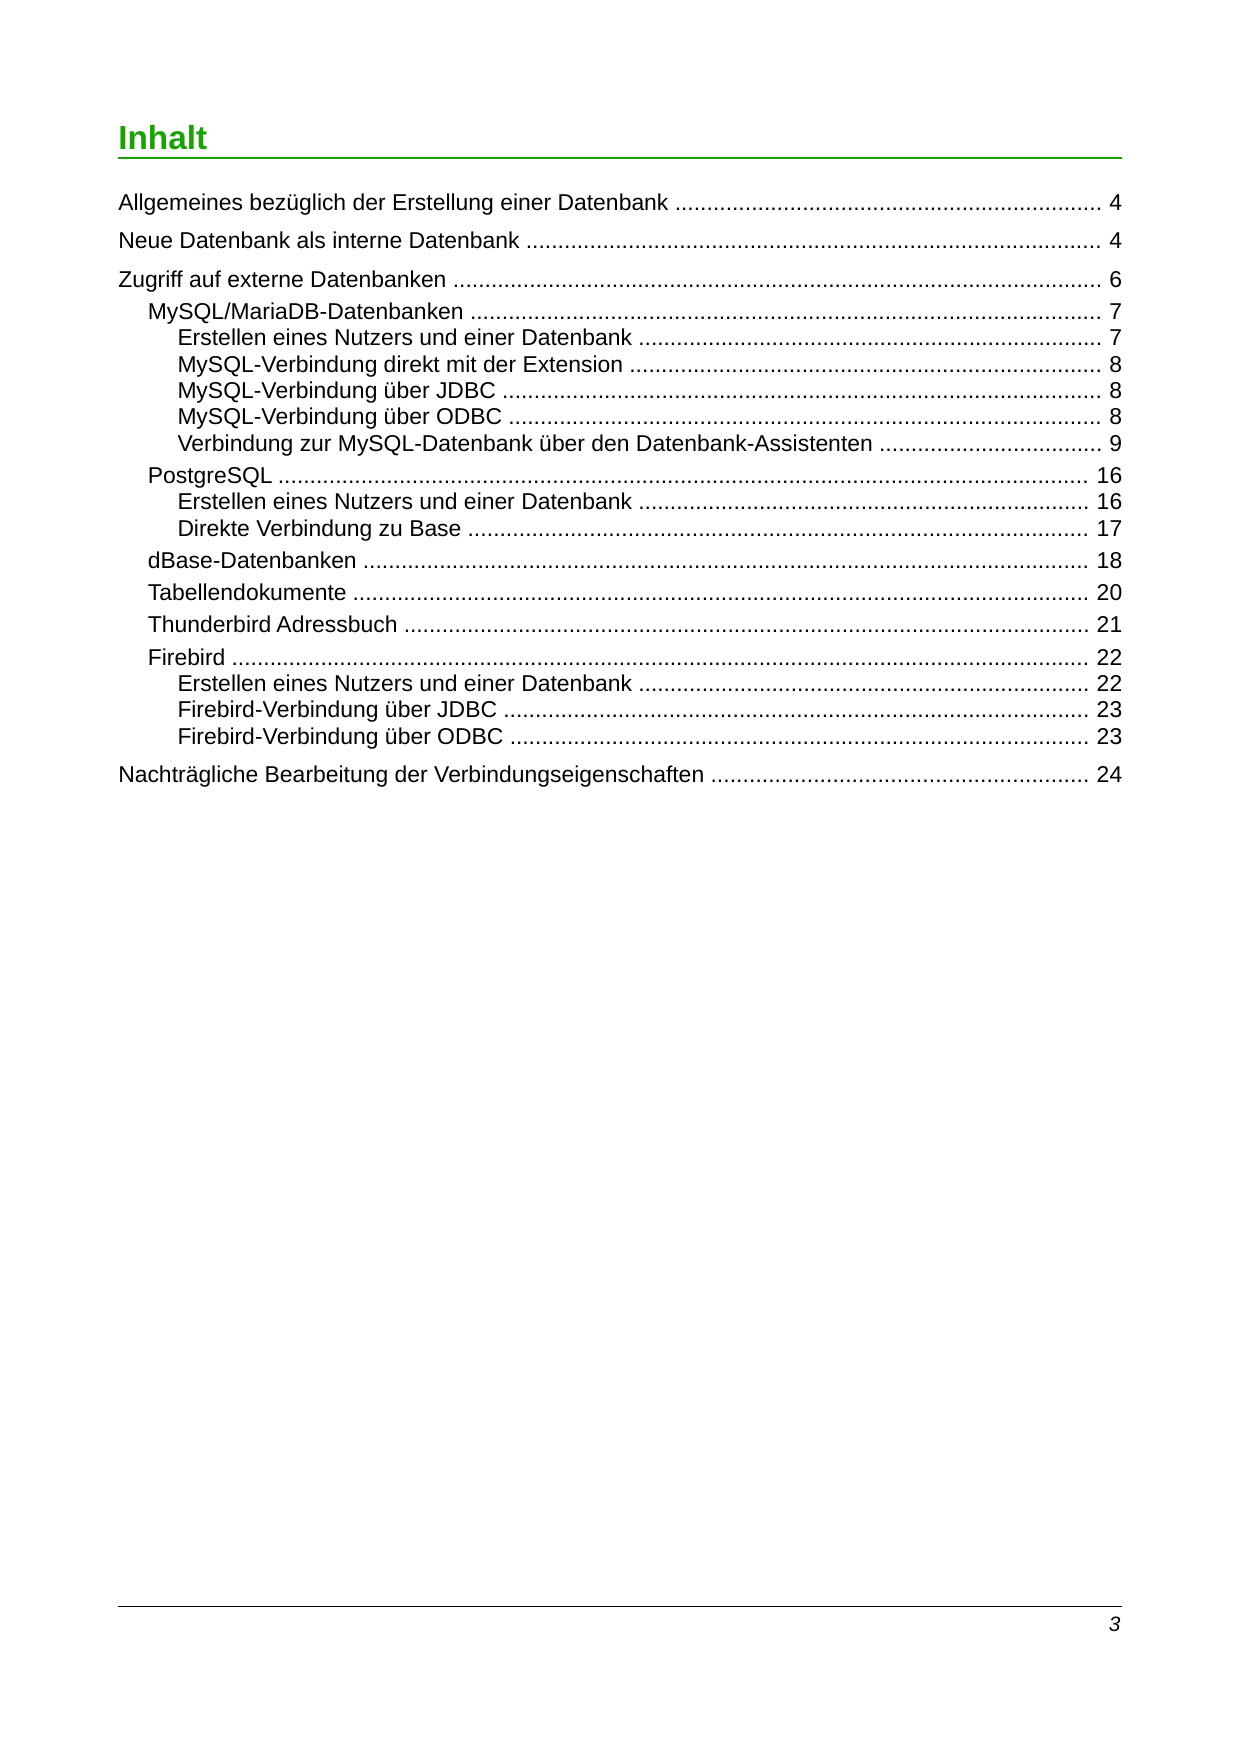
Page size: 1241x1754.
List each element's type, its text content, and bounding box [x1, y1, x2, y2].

text Thunderbird Adressbuch 21 [148, 611, 1122, 638]
text Tabellendokumente 20 [148, 579, 1122, 606]
text Erstellen eines Nutzers und einer Datenbank 22 [177, 670, 1122, 696]
text MySQL/MariaDB-Datenbanken 7 [148, 298, 1122, 324]
text Verbindung zur MySQL-Datenbank über den Datenbank-Assistenten 9 [177, 429, 1122, 456]
text Neue Datenbank als interne Datenbank 4 [118, 227, 1122, 254]
text MySQL-Verbindung direkt mit der Extension 8 [177, 351, 1122, 377]
text PostgreSQL 16 [148, 462, 1122, 488]
text Nachträgliche Bearbeitung der Verbindungseigenschaften 24 [118, 761, 1122, 787]
text MySQL-Verbindung über ODBC 8 [177, 403, 1122, 429]
text Erstellen eines Nutzers und einer Datenbank 7 [177, 324, 1122, 351]
text Erstellen eines Nutzers und einer Datenbank 16 [177, 488, 1122, 514]
text Firebird-Verbindung über JDBC 23 [177, 696, 1122, 723]
text Firebird 22 [148, 644, 1122, 670]
text Inhalt [118, 118, 1122, 157]
text Firebird-Verbindung über ODBC 23 [177, 723, 1122, 749]
text Zugriff auf externe Datenbanken 6 [118, 266, 1122, 292]
text Allgemeines bezüglich der Erstellung einer Datenbank 4 [118, 189, 1122, 216]
text dBase-Datenbanken 18 [148, 547, 1122, 573]
text MySQL-Verbindung über JDBC 8 [177, 377, 1122, 403]
text Direkte Verbindung zu Base 17 [177, 514, 1122, 541]
